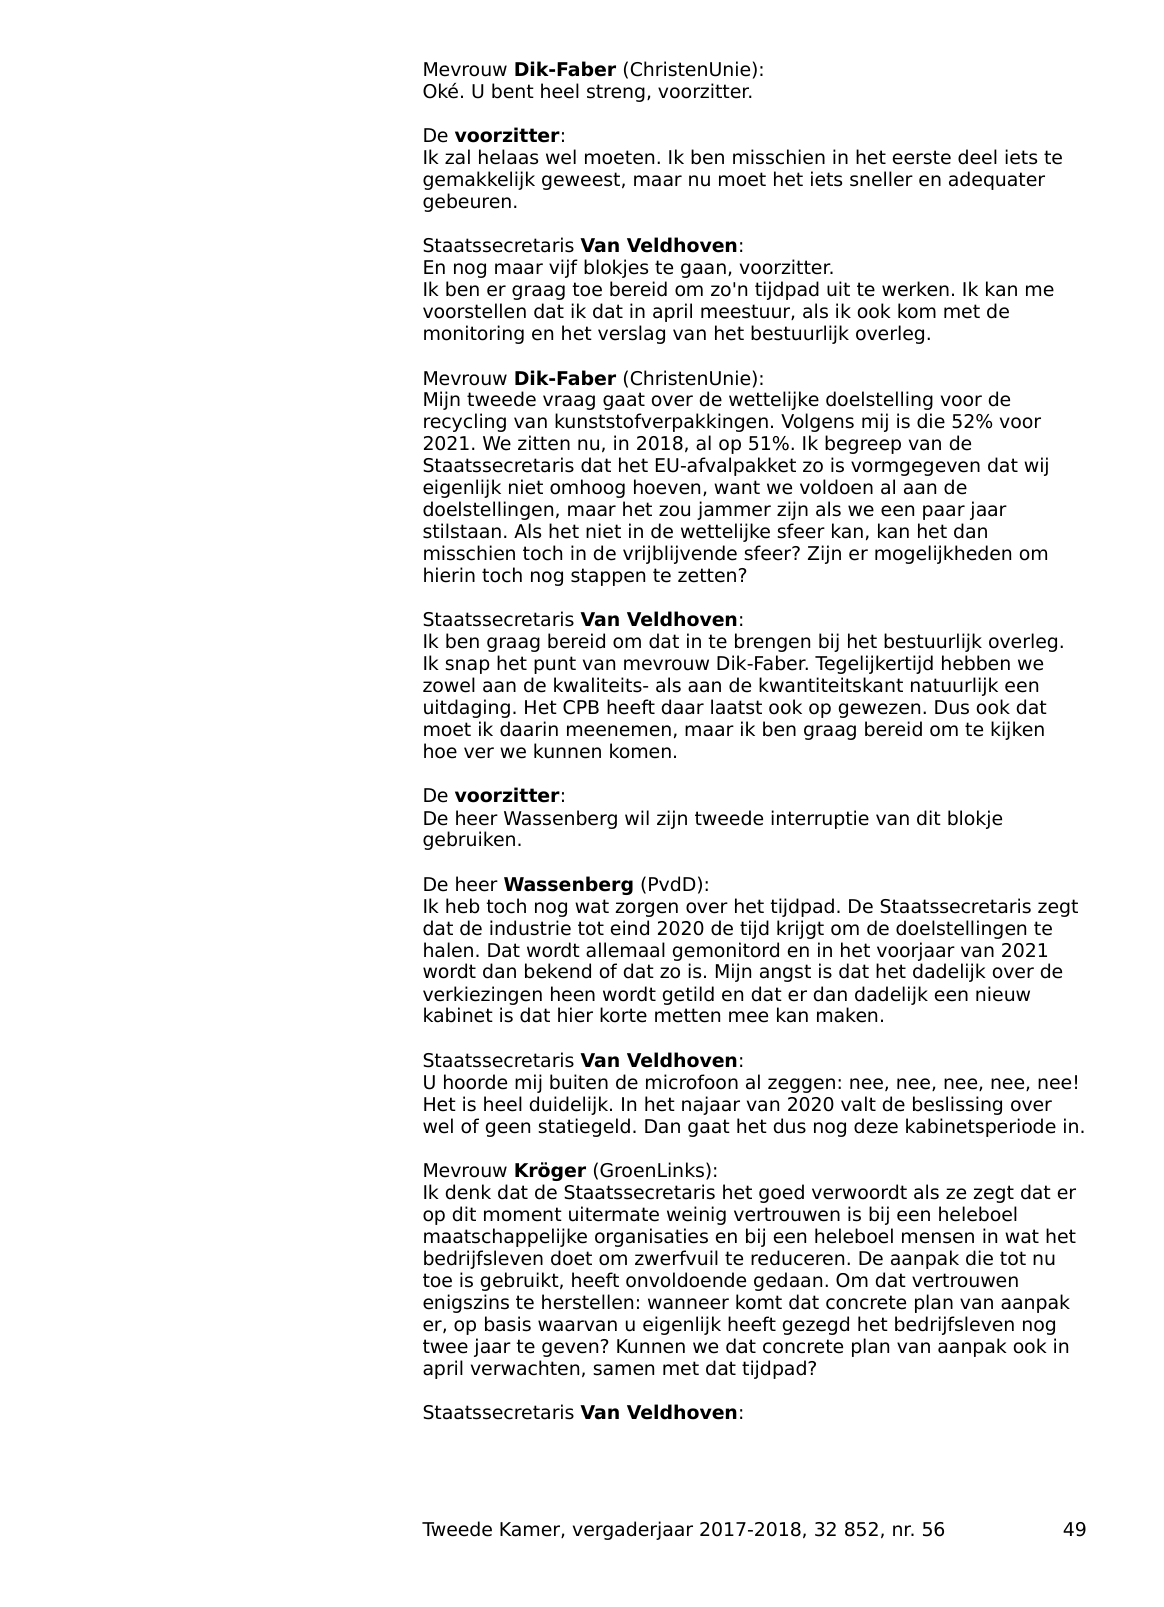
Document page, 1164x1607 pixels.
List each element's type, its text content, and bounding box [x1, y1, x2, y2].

text Ik ben graag bereid om dat in te brengen bij het bestuurlijk overleg. Ik snap het punt van mevrouw Dik-Faber. Tegelijkertijd hebben we zowel aan de kwaliteits- als aan de kwantiteitskant natuurlijk een uitdaging. Het CPB heeft daar laatst ook op gewezen. Dus ook dat moet ik daarin meenemen, maar ik ben graag bereid om te kijken hoe ver we kunnen komen. [422, 631, 1087, 763]
text Mevrouw Kröger (GroenLinks): [422, 1160, 1087, 1182]
text Ik heb toch nog wat zorgen over het tijdpad. De Staatssecretaris zegt dat de industrie tot eind 2020 de tijd krijgt om de doelstellingen te halen. Dat wordt allemaal gemonitord en in het voorjaar van 2021 wordt dan bekend of dat zo is. Mijn angst is dat het dadelijk over de verkiezingen heen wordt getild en dat er dan dadelijk een nieuw kabinet is dat hier korte metten mee kan maken. [422, 896, 1087, 1027]
text Staatssecretaris Van Veldhoven: [422, 1049, 1087, 1072]
text Staatssecretaris Van Veldhoven: [422, 609, 1087, 631]
text Ik zal helaas wel moeten. Ik ben misschien in het eerste deel iets te gemakkelijk geweest, maar nu moet het iets sneller en adequater gebeuren. [422, 147, 1087, 213]
text De voorzitter: [422, 785, 1087, 807]
text Staatssecretaris Van Veldhoven: [422, 1402, 1087, 1424]
text Mevrouw Dik-Faber (ChristenUnie): [422, 59, 1087, 81]
text Mevrouw Dik-Faber (ChristenUnie): [422, 367, 1087, 389]
text Oké. U bent heel streng, voorzitter. [422, 81, 1087, 103]
text De heer Wassenberg (PvdD): [422, 873, 1087, 896]
text Staatssecretaris Van Veldhoven: [422, 235, 1087, 257]
text Ik ben er graag toe bereid om zo'n tijdpad uit te werken. Ik kan me voorstellen dat ik dat in april meestuur, als ik ook kom met de monitoring en het verslag van het bestuurlijk overleg. [422, 279, 1087, 345]
text U hoorde mij buiten de microfoon al zeggen: nee, nee, nee, nee, nee! Het is heel duidelijk. In het najaar van 2020 valt de beslissing over wel of geen statiegeld. Dan gaat het dus nog deze kabinetsperiode in. [422, 1072, 1087, 1137]
text De voorzitter: [422, 125, 1087, 147]
text En nog maar vijf blokjes te gaan, voorzitter. [422, 257, 1087, 279]
text Ik denk dat de Staatssecretaris het goed verwoordt als ze zegt dat er op dit moment uitermate weinig vertrouwen is bij een heleboel maatschappelijke organisaties en bij een heleboel mensen in wat het bedrijfsleven doet om zwerfvuil te reduceren. De aanpak die tot nu toe is gebruikt, heeft onvoldoende gedaan. Om dat vertrouwen enigszins te herstellen: wanneer komt dat concrete plan van aanpak er, op basis waarvan u eigenlijk heeft gezegd het bedrijfsleven nog twee jaar te geven? Kunnen we dat concrete plan van aanpak ook in april verwachten, samen met dat tijdpad? [422, 1182, 1087, 1379]
text De heer Wassenberg wil zijn tweede interruptie van dit blokje gebruiken. [422, 807, 1087, 851]
text Mijn tweede vraag gaat over de wettelijke doelstelling voor de recycling van kunststofverpakkingen. Volgens mij is die 52% voor 2021. We zitten nu, in 2018, al op 51%. Ik begreep van de Staatssecretaris dat het EU-afvalpakket zo is vormgegeven dat wij eigenlijk niet omhoog hoeven, want we voldoen al aan de doelstellingen, maar het zou jammer zijn als we een paar jaar stilstaan. Als het niet in de wettelijke sfeer kan, kan het dan misschien toch in de vrijblijvende sfeer? Zijn er mogelijkheden om hierin toch nog stappen te zetten? [422, 389, 1087, 587]
